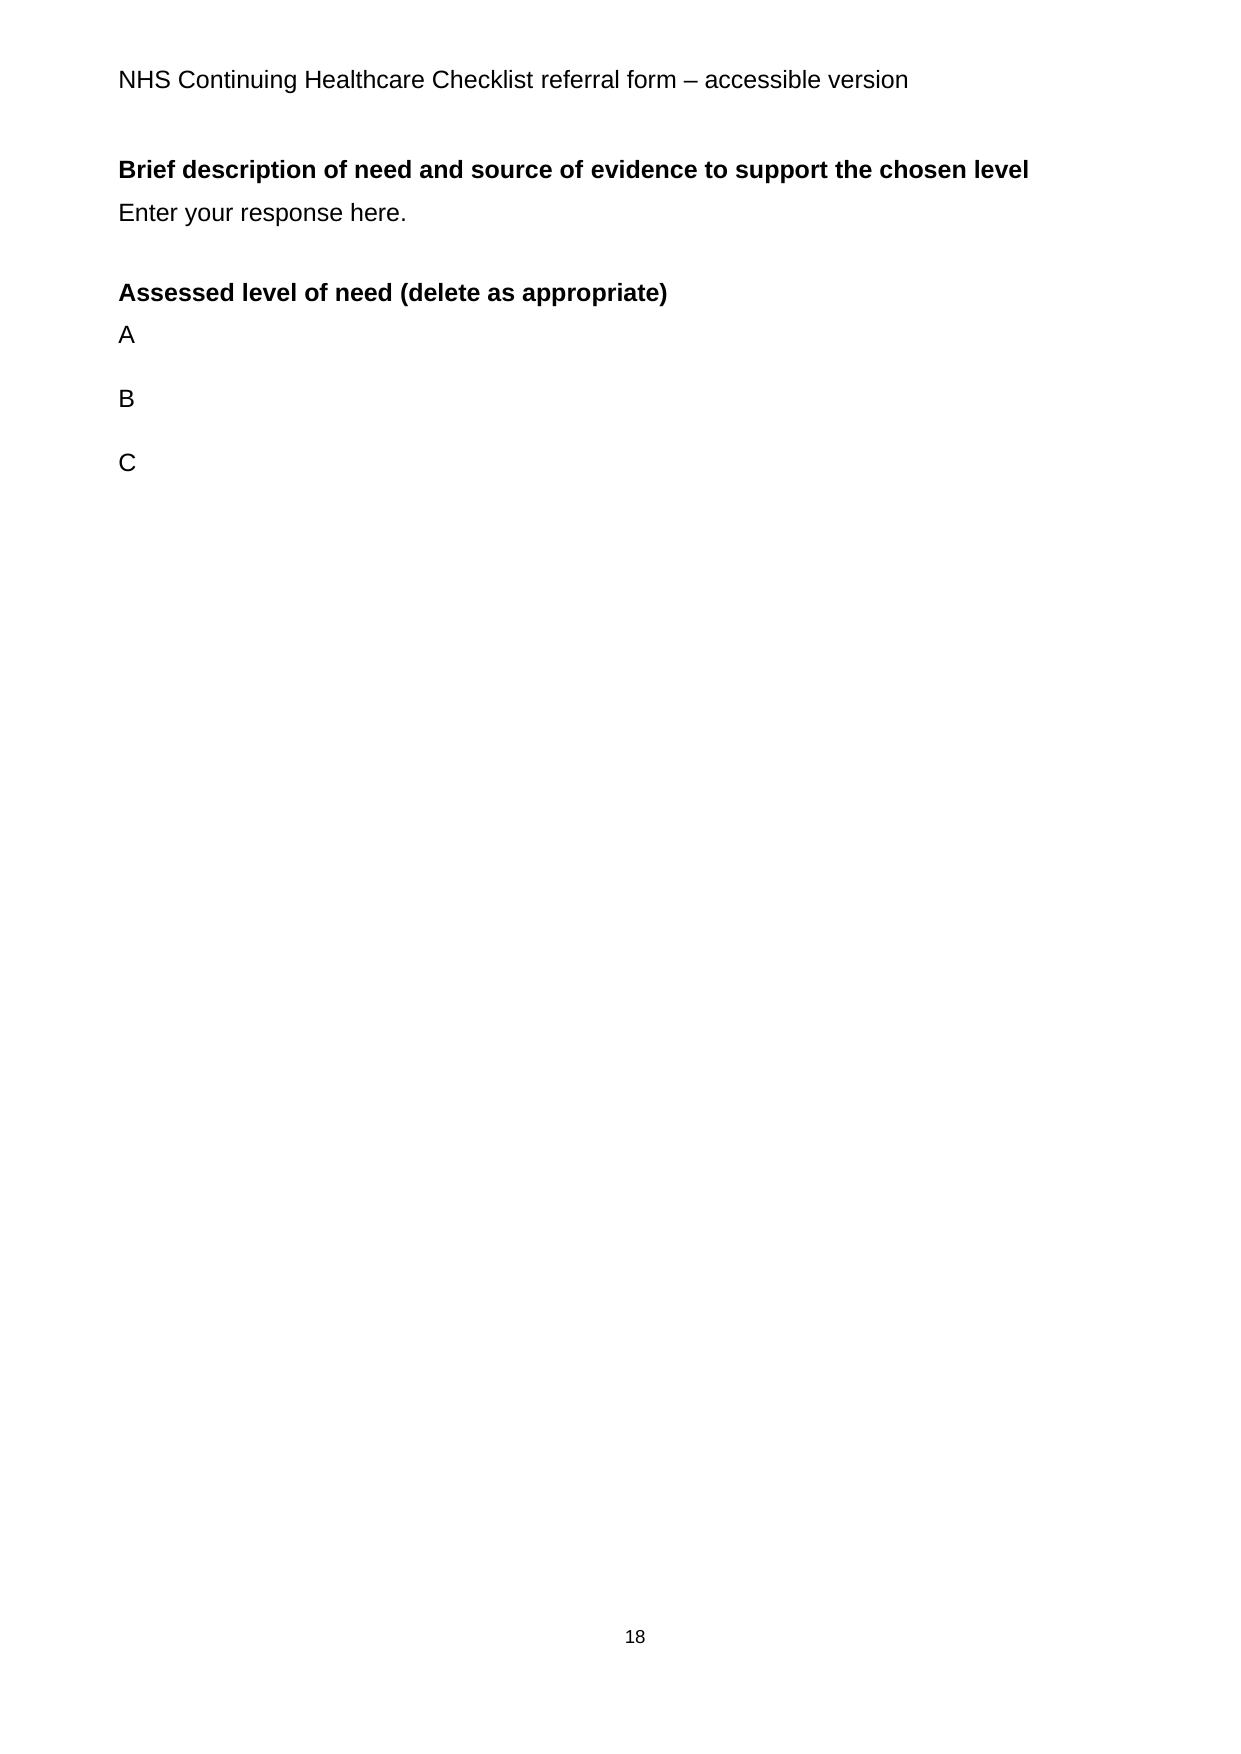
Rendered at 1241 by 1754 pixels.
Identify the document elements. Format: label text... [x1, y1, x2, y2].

text B [118, 384, 1152, 413]
text C [118, 448, 1152, 477]
text Enter your response here. [118, 198, 1152, 227]
subtitle Brief description of need and source of evidence to support the chosen level [118, 152, 1152, 185]
subtitle Assessed level of need (delete as appropriate) [118, 274, 1152, 308]
text A [118, 320, 1152, 349]
